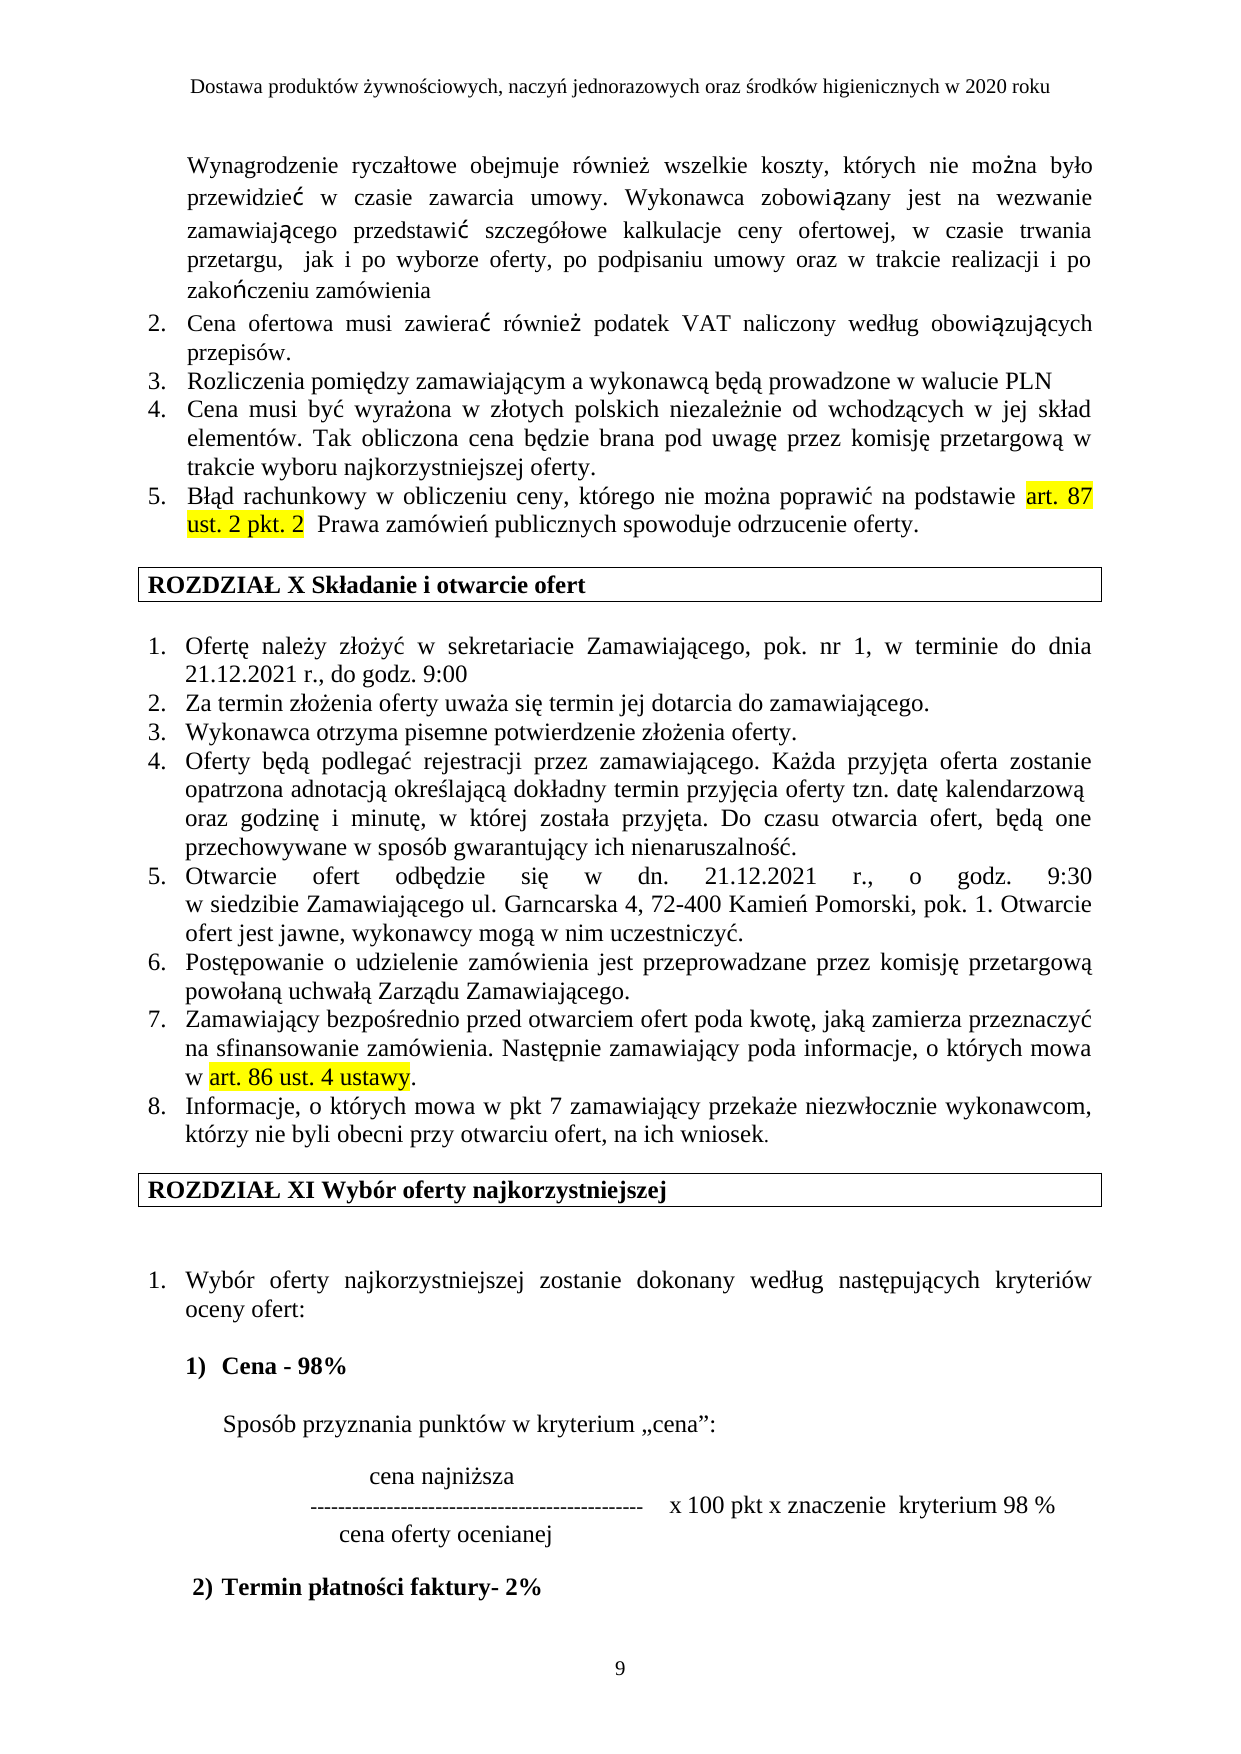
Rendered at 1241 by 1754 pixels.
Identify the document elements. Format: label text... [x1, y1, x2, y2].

list Informacje, o których mowa w pkt 7 zamawiający przekaże niezwłocznie wykonawcom, którzy nie byli obecni przy otwarciu ofert, na ich wniosek. [148, 1091, 1093, 1148]
text ------------------------------------------------ x 100 pkt x znaczenie kryterium 98 % [221, 1490, 1093, 1519]
list Termin płatności faktury- 2% [185, 1572, 1093, 1601]
list Postępowanie o udzielenie zamówienia jest przeprowadzane przez komisję przetargową powołaną uchwałą Zarządu Zamawiającego. [148, 947, 1093, 1004]
list Wykonawca otrzyma pisemne potwierdzenie złożenia oferty. [148, 717, 1093, 746]
list Wybór oferty najkorzystniejszej zostanie dokonany według następujących kryteriów oceny ofert: [148, 1265, 1093, 1322]
subtitle ROZDZIAŁ X Składanie i otwarcie ofert [139, 568, 1101, 601]
subtitle cena oferty ocenianej [148, 1519, 1093, 1548]
list Ofertę należy złożyć w sekretariacie Zamawiającego, pok. nr 1, w terminie do dnia 21.12.2021 r., do godz. 9:00 [148, 631, 1093, 688]
subtitle ROZDZIAŁ XI Wybór oferty najkorzystniejszej [139, 1174, 1101, 1206]
text 2. Cena ofertowa musi zawierać również podatek VAT naliczony według obowiązujących przepisów. [148, 306, 1093, 366]
text 5. Błąd rachunkowy w obliczeniu ceny, którego nie można poprawić na podstawie art. 87 ust. 2 pkt. 2 Prawa zamówień publicznych spowoduje odrzucenie oferty. [148, 481, 1093, 538]
text Sposób przyznania punktów w kryterium „cena”: [148, 1409, 1093, 1437]
text cena najniższa [221, 1461, 1093, 1490]
list Zamawiający bezpośrednio przed otwarciem ofert poda kwotę, jaką zamierza przeznaczyć na sfinansowanie zamówienia. Następnie zamawiający poda informacje, o których mowa w art. 86 ust. 4 ustawy. [148, 1004, 1093, 1091]
list Cena - 98% [185, 1351, 1093, 1380]
list Za termin złożenia oferty uważa się termin jej dotarcia do zamawiającego. [148, 688, 1093, 717]
text Wynagrodzenie ryczałtowe obejmuje również wszelkie koszty, których nie można było przewidzieć w czasie zawarcia umowy. Wykonawca zobowiązany jest na wezwanie zamawiającego przedstawić szczegółowe kalkulacje ceny ofertowej, w czasie trwania przetargu, jak i po wyborze oferty, po podpisaniu umowy oraz w trakcie realizacji i po zakończeniu zamówienia [148, 148, 1093, 306]
text 4. Cena musi być wyrażona w złotych polskich niezależnie od wchodzących w jej skład elementów. Tak obliczona cena będzie brana pod uwagę przez komisję przetargową w trakcie wyboru najkorzystniejszej oferty. [148, 394, 1093, 481]
list Otwarcie ofert odbędzie się w dn. 21.12.2021 r., o godz. 9:30 w siedzibie Zamawiającego ul. Garncarska 4, 72-400 Kamień Pomorski, pok. 1. Otwarcie ofert jest jawne, wykonawcy mogą w nim uczestniczyć. [148, 861, 1093, 947]
list Oferty będą podlegać rejestracji przez zamawiającego. Każda przyjęta oferta zostanie opatrzona adnotacją określającą dokładny termin przyjęcia oferty tzn. datę kalendarzową oraz godzinę i minutę, w której została przyjęta. Do czasu otwarcia ofert, będą one przechowywane w sposób gwarantujący ich nienaruszalność. [148, 746, 1093, 861]
text 3. Rozliczenia pomiędzy zamawiającym a wykonawcą będą prowadzone w walucie PLN [148, 366, 1093, 394]
